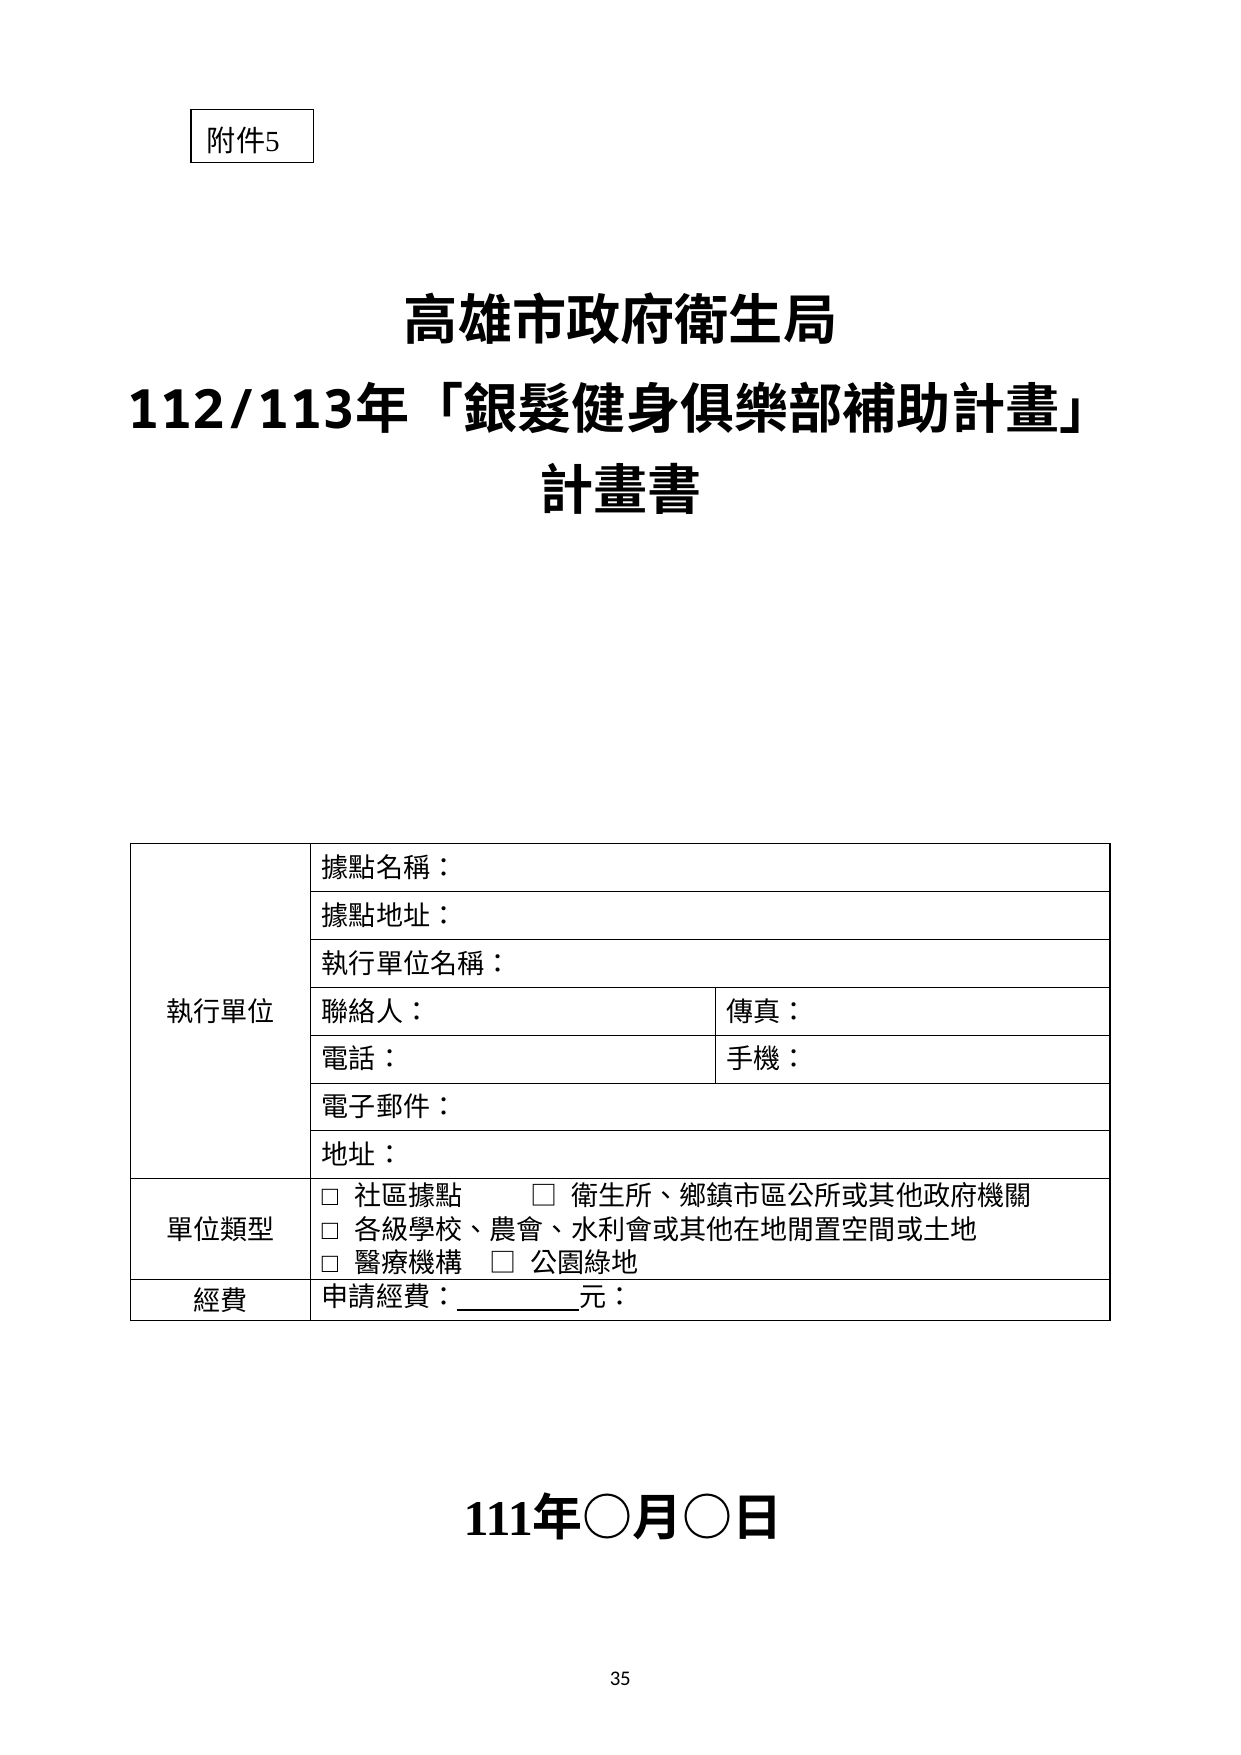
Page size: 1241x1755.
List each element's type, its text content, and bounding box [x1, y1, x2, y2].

table_cell 據點地址： [311, 892, 1109, 939]
table_header 據點名稱： [311, 844, 1109, 891]
table_cell 單位類型 [131, 1179, 310, 1279]
table_cell □ 社區據點 □ 衛生所、鄉鎮市區公所或其他政府機關 □ 各級學校、農會、水利會或其他在地閒置空間或土地 □ 醫療機構 □ 公園綠地 [311, 1179, 1109, 1279]
table_cell 申請經費： 元： [311, 1280, 1109, 1320]
table_cell 手機： [716, 1036, 1109, 1082]
text 計畫書 [112, 447, 1128, 525]
text 附件5 [207, 118, 297, 154]
table_cell 傳真： [716, 988, 1109, 1034]
text 高雄市政府衛生局 [112, 277, 1128, 355]
table_cell 聯絡人： [311, 988, 715, 1034]
table_cell 地址： [311, 1131, 1109, 1178]
table_cell 經費 [131, 1280, 310, 1320]
text 111年○月○日 [112, 1478, 1128, 1550]
table_cell 電子郵件： [311, 1084, 1109, 1130]
table_cell 電話： [311, 1036, 715, 1082]
subtitle 112/113年「銀髮健身俱樂部補助計畫」 [112, 355, 1128, 447]
table_header 執行單位 [131, 844, 310, 1178]
table_cell 執行單位名稱： [311, 940, 1109, 987]
